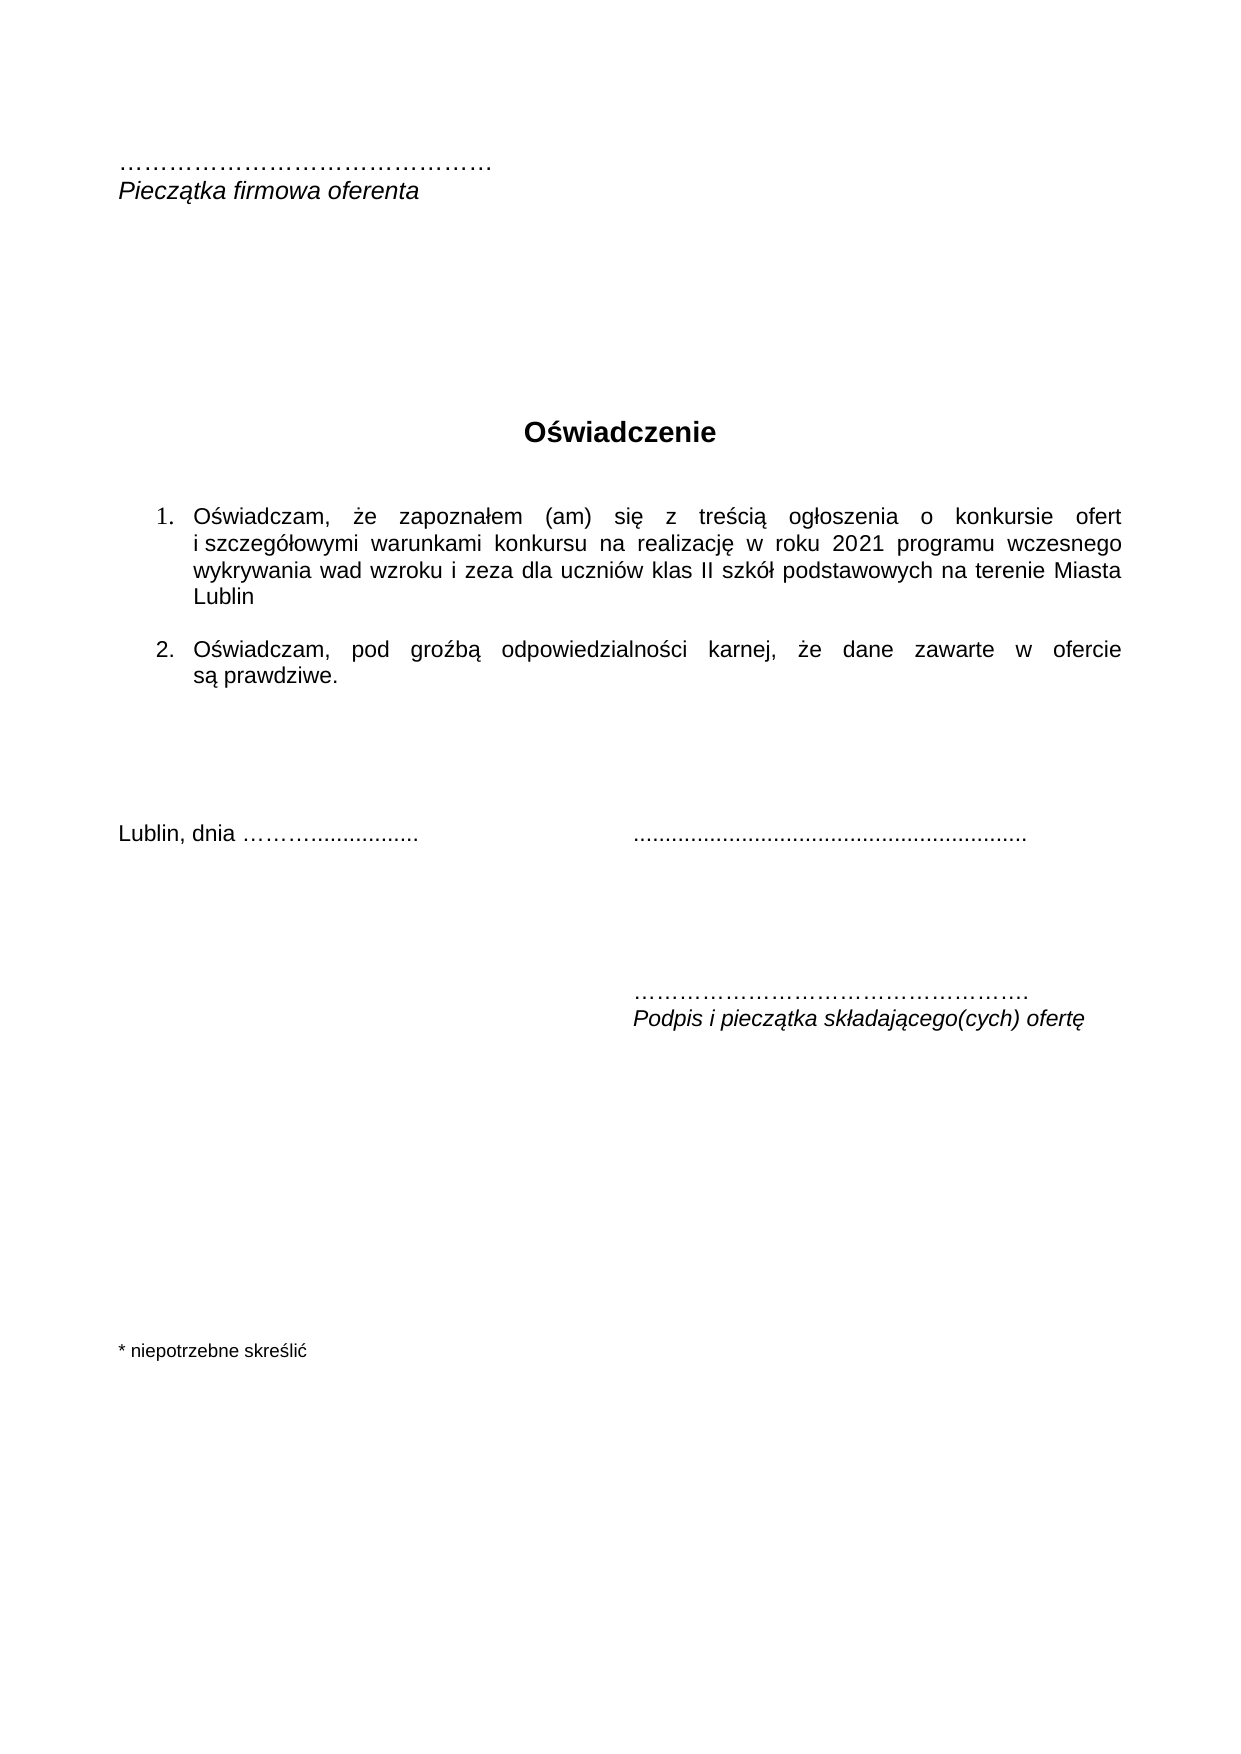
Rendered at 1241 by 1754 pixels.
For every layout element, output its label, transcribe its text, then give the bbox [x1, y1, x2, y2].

text * niepotrzebne skreślić [118, 1340, 1122, 1361]
text Podpis i pieczątka składającego(cych) ofertę [118, 1004, 1122, 1031]
text Oświadczenie [118, 415, 1122, 449]
text ……………………………………… [118, 147, 1122, 176]
list Oświadczam, że zapoznałem (am) się z treścią ogłoszenia o konkursie ofert i szczegółowymi warunkami konkursu na realizację w roku 2021 programu wczesnego wykrywania wad wzroku i zeza dla uczniów klas II szkół podstawowych na terenie Miasta Lublin [156, 501, 1122, 609]
text Pieczątka firmowa oferenta [118, 176, 1122, 204]
list Oświadczam, pod groźbą odpowiedzialności karnej, że dane zawarte w ofercie są prawdziwe. [156, 636, 1122, 688]
text Lublin, dnia ………................. .............................................................. [118, 820, 1122, 846]
text ……………………………………………. [118, 978, 1122, 1004]
